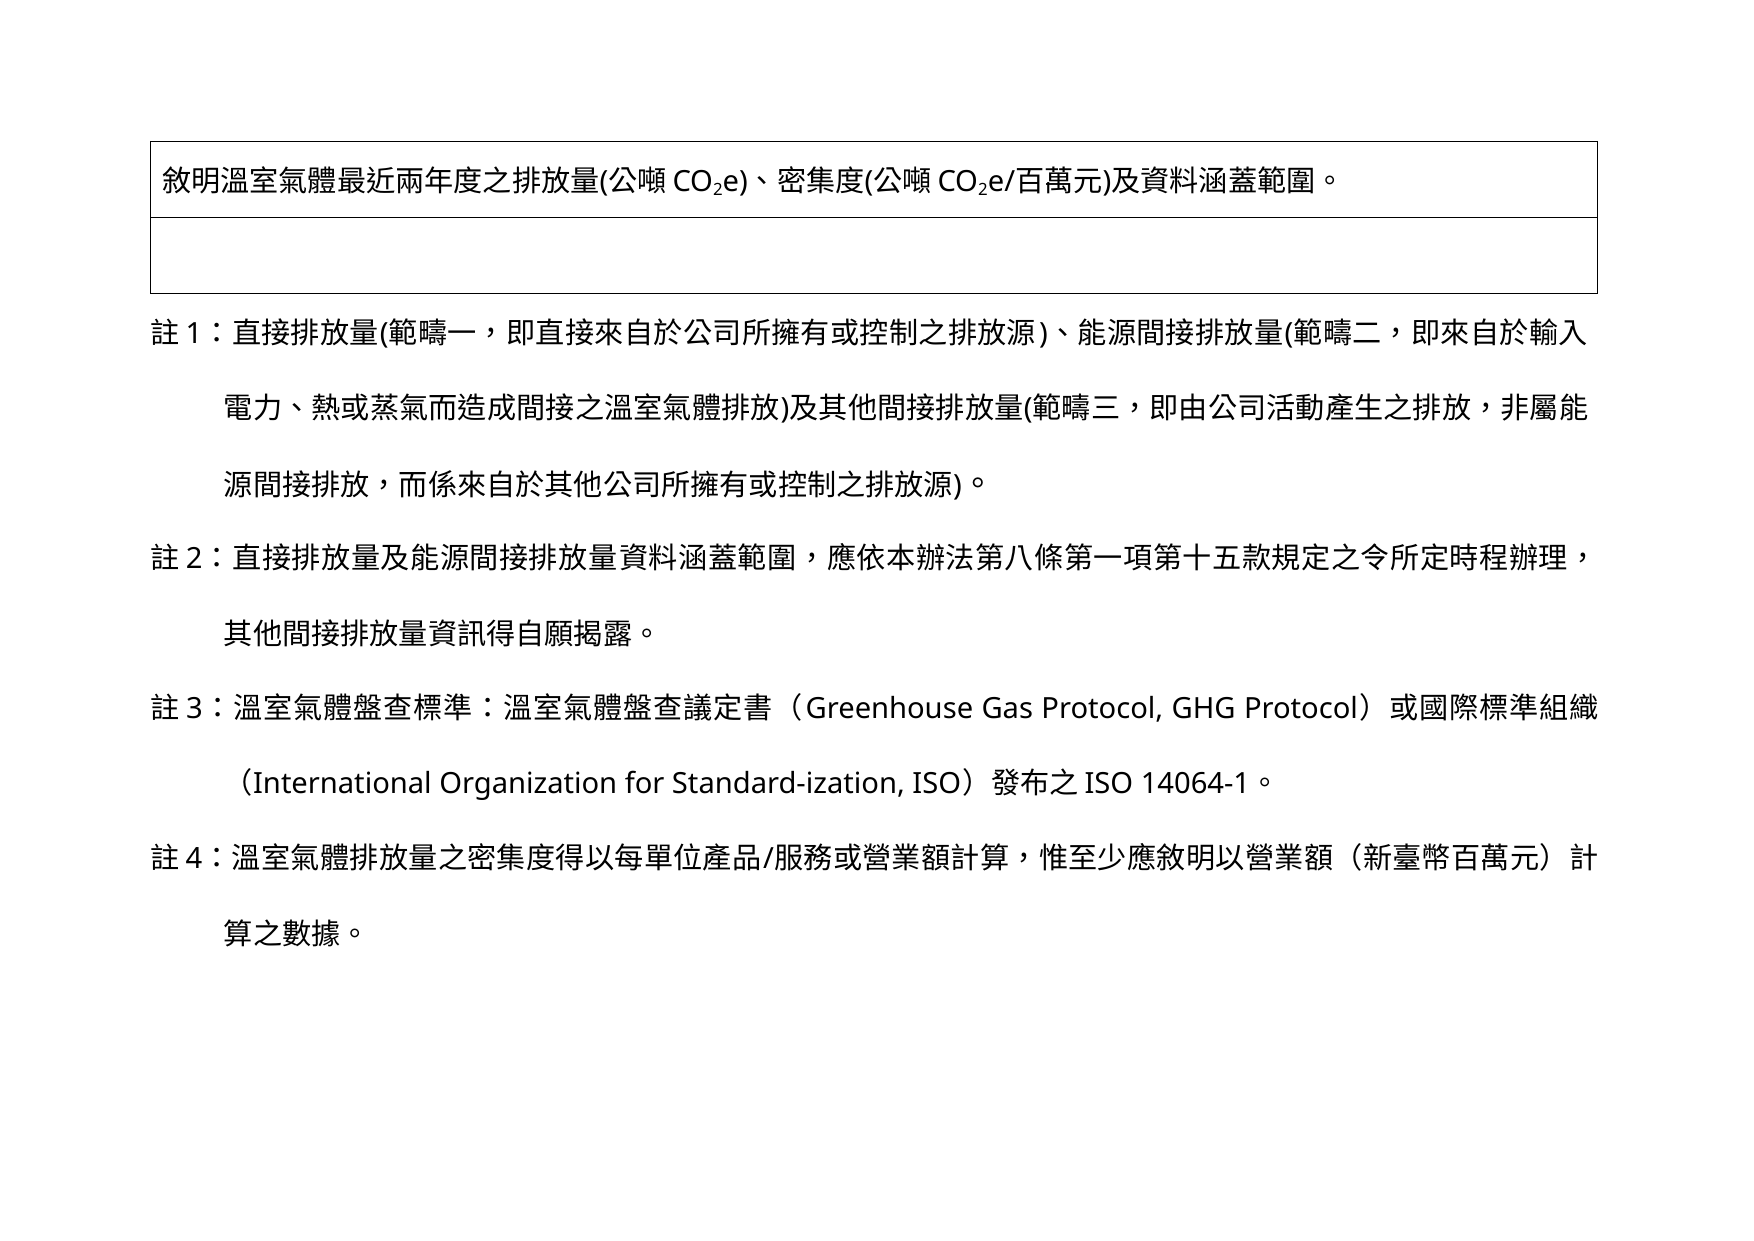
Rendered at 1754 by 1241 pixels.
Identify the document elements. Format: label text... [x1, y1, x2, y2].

text 註3：溫室氣體盤查標準：溫室氣體盤查議定書（Greenhouse Gas Protocol, GHG Protocol）或國際標準組織（International Organization for Standard-ization, ISO）發布之ISO 14064-1。 [150, 669, 1600, 819]
table_header 敘明溫室氣體最近兩年度之排放量(公噸CO2e)、密集度(公噸CO2e/百萬元)及資料涵蓋範圍。 [151, 142, 1597, 217]
text 註4：溫室氣體排放量之密集度得以每單位產品/服務或營業額計算，惟至少應敘明以營業額（新臺幣百萬元）計算之數據。 [150, 819, 1600, 969]
text 註1：直接排放量(範疇一，即直接來自於公司所擁有或控制之排放源)、能源間接排放量(範疇二，即來自於輸入電力、熱或蒸氣而造成間接之溫室氣體排放)及其他間接排放量(範疇三，即由公司活動產生之排放，非屬能源間接排放，而係來自於其他公司所擁有或控制之排放源)。 [150, 294, 1589, 519]
text 註2：直接排放量及能源間接排放量資料涵蓋範圍，應依本辦法第八條第一項第十五款規定之令所定時程辦理，其他間接排放量資訊得自願揭露。 [150, 519, 1600, 669]
table_cell [151, 218, 1597, 293]
